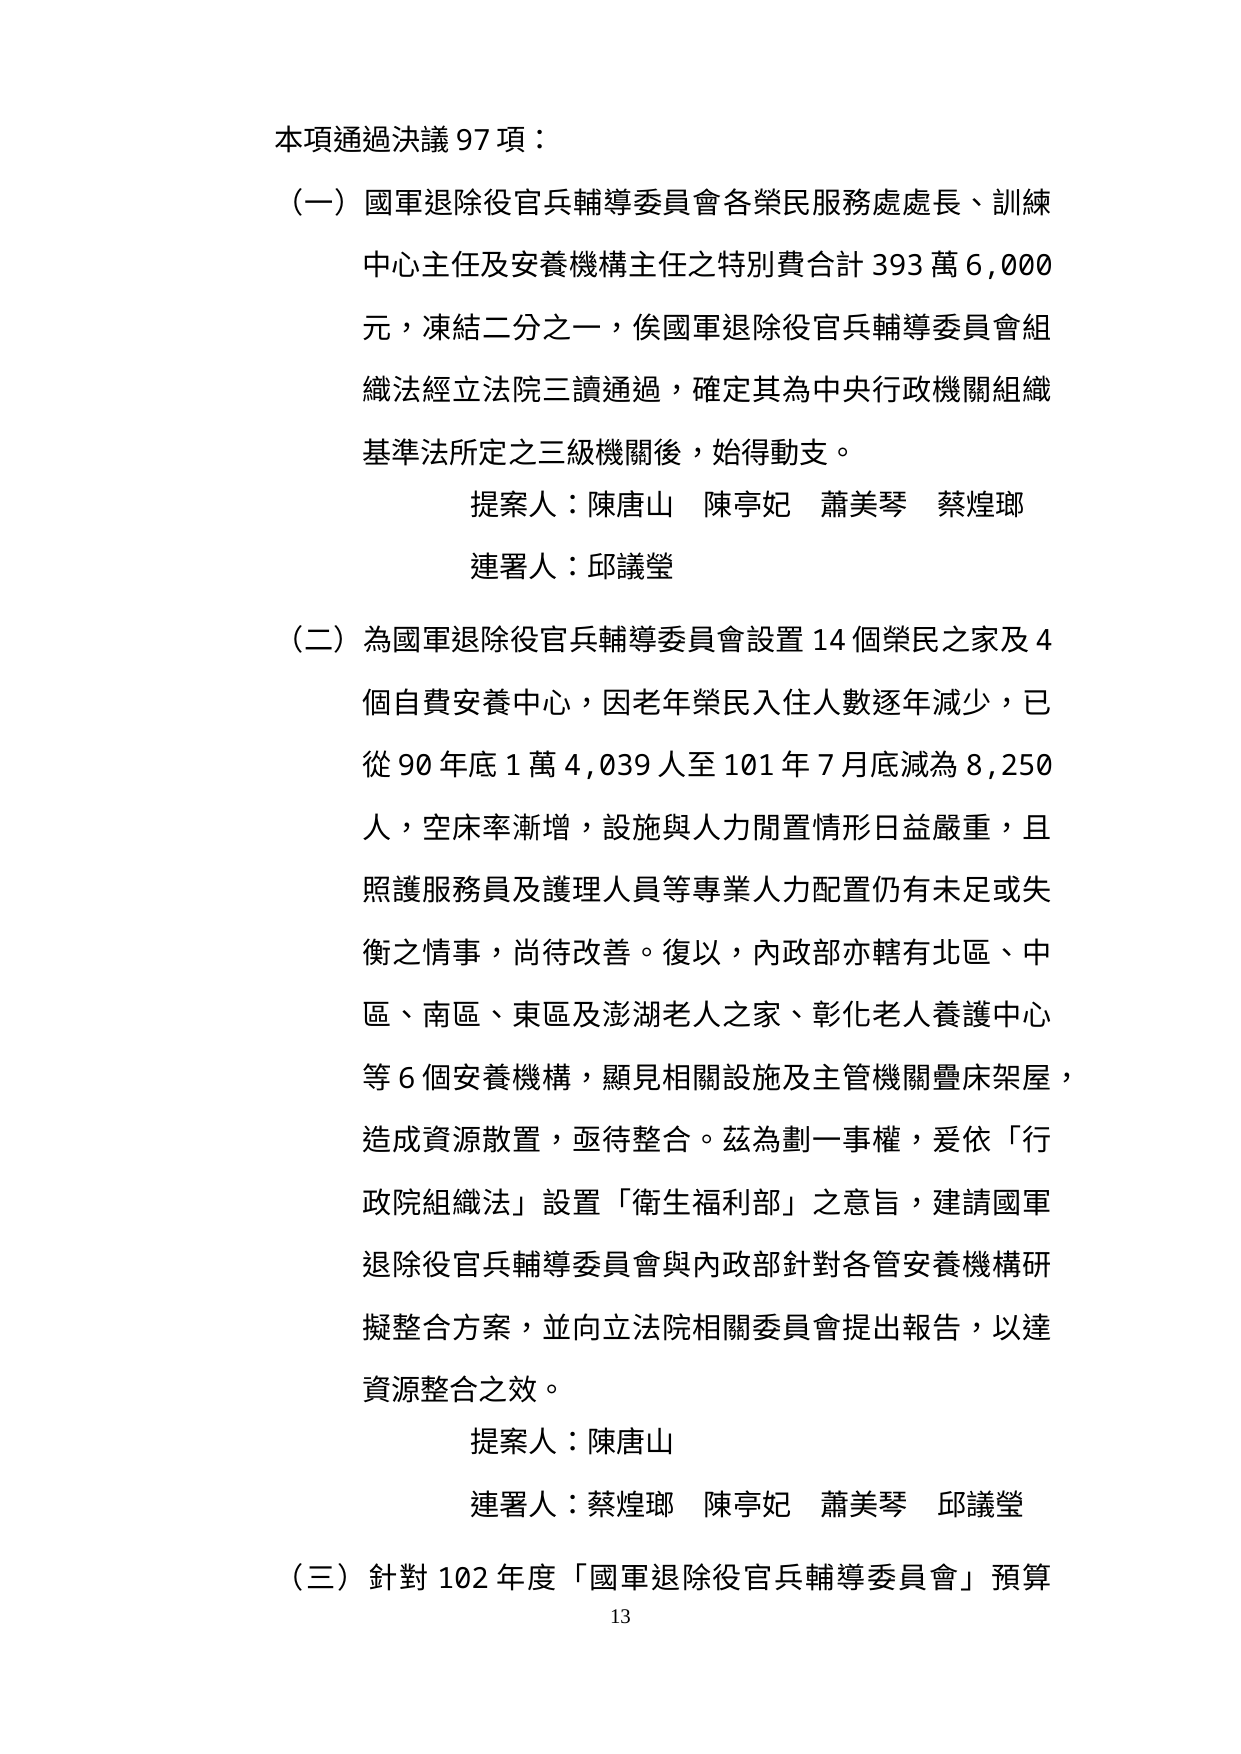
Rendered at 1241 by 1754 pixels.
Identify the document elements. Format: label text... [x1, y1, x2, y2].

text （二）為國軍退除役官兵輔導委員會設置14個榮民之家及4個自費安養中心，因老年榮民入住人數逐年減少，已從90年底1萬4‚039人至101年7月底減為8‚250人，空床率漸增，設施與人力閒置情形日益嚴重，且照護服務員及護理人員等專業人力配置仍有未足或失衡之情事，尚待改善。復以，內政部亦轄有北區、中區、南區、東區及澎湖老人之家、彰化老人養護中心等6個安養機構，顯見相關設施及主管機關疊床架屋，造成資源散置，亟待整合。茲為劃一事權，爰依「行政院組織法」設置「衛生福利部」之意旨，建請國軍退除役官兵輔導委員會與內政部針對各管安養機構研擬整合方案，並向立法院相關委員會提出報告，以達資源整合之效。 [274, 596, 1053, 1409]
text 本項通過決議97項： [274, 96, 1053, 159]
text 連署人：邱議瑩 [354, 534, 1053, 596]
text （三）針對102年度「國軍退除役官兵輔導委員會」預算 [274, 1534, 1053, 1596]
text （一）國軍退除役官兵輔導委員會各榮民服務處處長、訓練中心主任及安養機構主任之特別費合計393萬6,000元，凍結二分之一，俟國軍退除役官兵輔導委員會組織法經立法院三讀通過，確定其為中央行政機關組織基準法所定之三級機關後，始得動支。 [274, 159, 1053, 471]
text 連署人：蔡煌瑯 陳亭妃 蕭美琴 邱議瑩 [354, 1471, 1053, 1534]
text 提案人：陳唐山 陳亭妃 蕭美琴 蔡煌瑯 [354, 471, 1053, 534]
text 提案人：陳唐山 [354, 1409, 1053, 1471]
